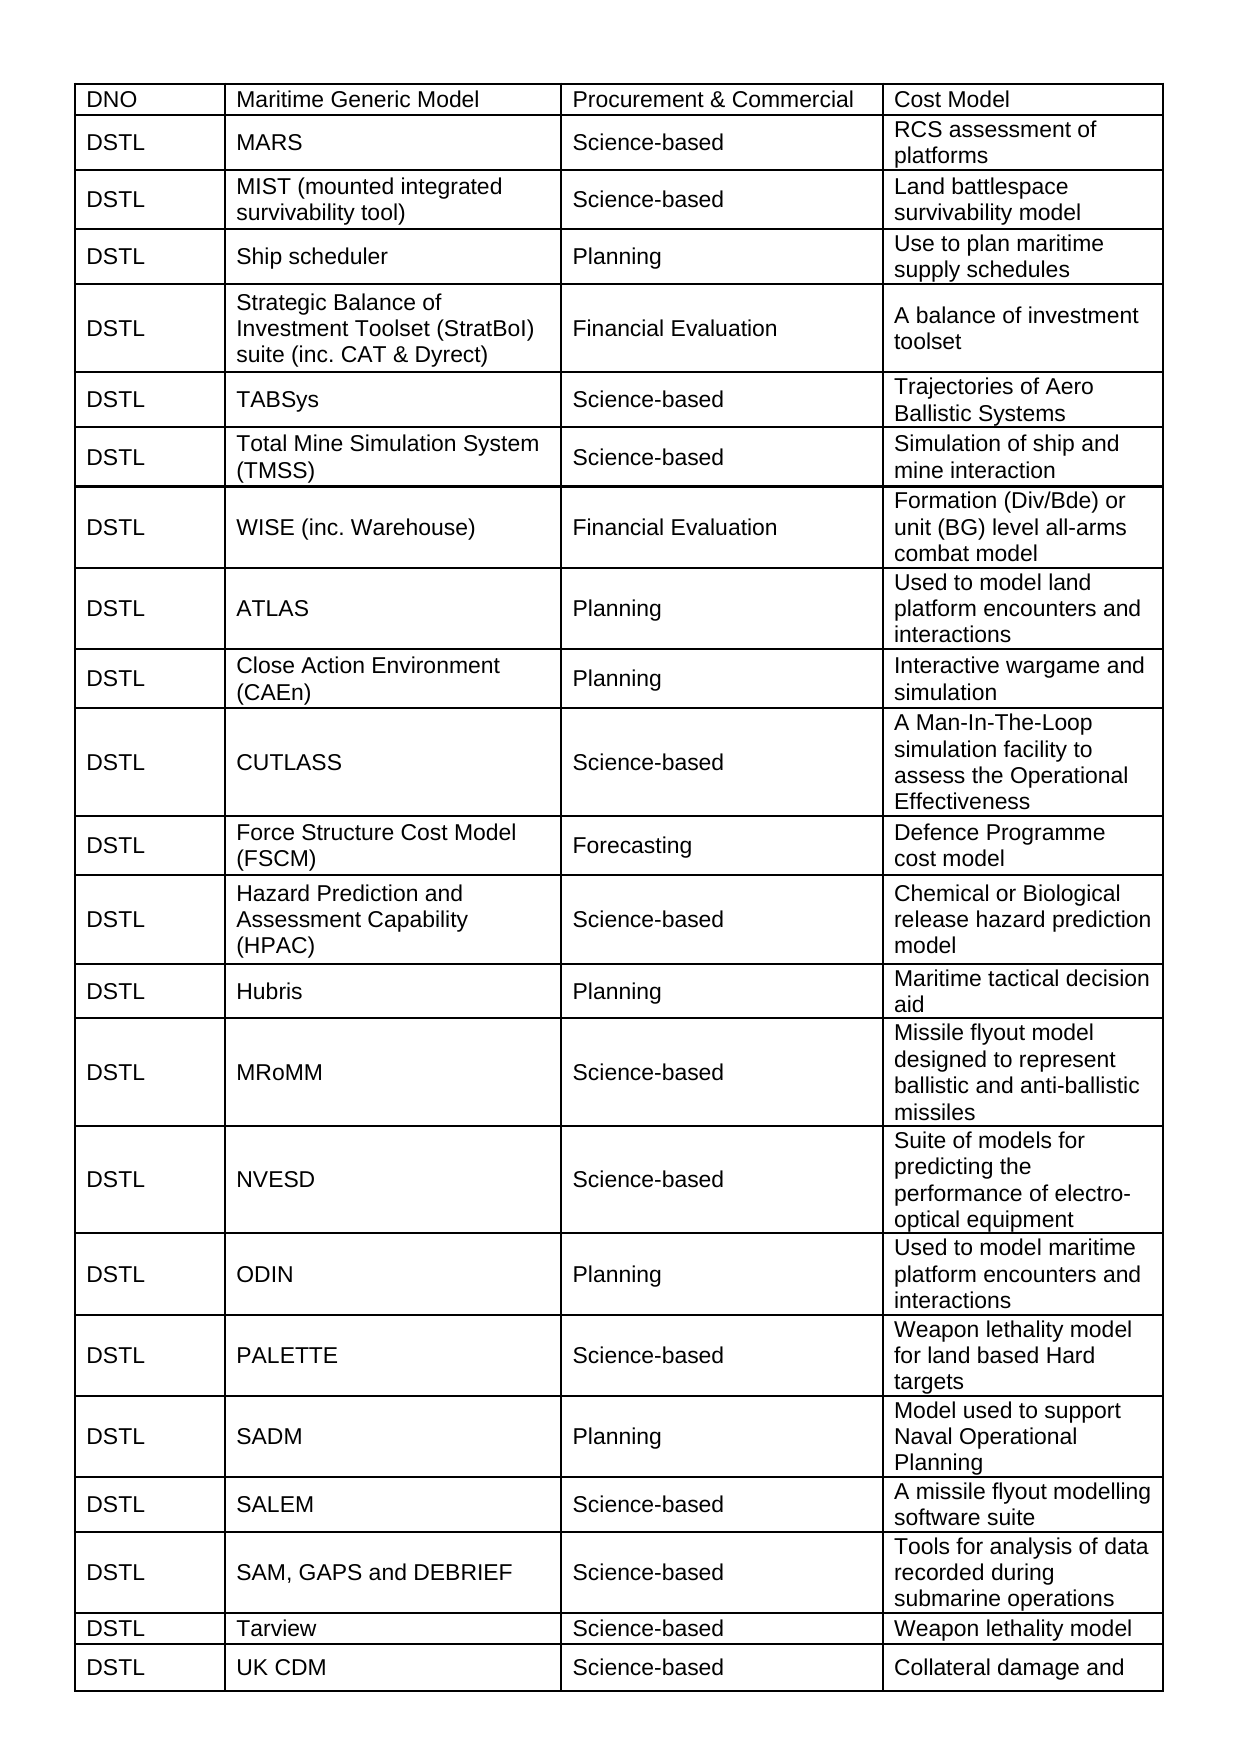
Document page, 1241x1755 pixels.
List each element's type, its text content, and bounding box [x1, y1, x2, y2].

table_cell UK CDM [226, 1645, 560, 1690]
table_cell TABSys [226, 373, 560, 426]
table_cell Tools for analysis of data recorded during submarine operations [884, 1533, 1162, 1612]
table_cell Science-based [562, 709, 882, 814]
table_cell DSTL [76, 817, 224, 874]
table_cell Used to model land platform encounters and interactions [884, 569, 1162, 648]
table_cell Force Structure Cost Model (FSCM) [226, 817, 560, 874]
table_cell Procurement & Commercial [562, 85, 882, 114]
table_cell Forecasting [562, 817, 882, 874]
table_cell DSTL [76, 1316, 224, 1394]
table_cell DSTL [76, 1397, 224, 1476]
table_cell Simulation of ship and mine interaction [884, 428, 1162, 485]
table_cell Maritime tactical decision aid [884, 965, 1162, 1017]
table_cell Science-based [562, 171, 882, 228]
table_cell DSTL [76, 876, 224, 962]
table_cell SADM [226, 1397, 560, 1476]
table_cell Financial Evaluation [562, 285, 882, 371]
table_cell Close Action Environment (CAEn) [226, 650, 560, 707]
table_cell Maritime Generic Model [226, 85, 560, 114]
table_cell Financial Evaluation [562, 488, 882, 567]
table_cell Formation (Div/Bde) or unit (BG) level all-arms combat model [884, 488, 1162, 567]
table_cell Weapon lethality model for land based Hard targets [884, 1316, 1162, 1394]
table_cell Cost Model [884, 85, 1162, 114]
table_cell Science-based [562, 428, 882, 485]
table_cell Used to model maritime platform encounters and interactions [884, 1234, 1162, 1313]
table_cell Hazard Prediction and Assessment Capability (HPAC) [226, 876, 560, 962]
table_cell PALETTE [226, 1316, 560, 1394]
table_cell A missile flyout modelling software suite [884, 1478, 1162, 1531]
table_cell Defence Programme cost model [884, 817, 1162, 874]
table_cell DSTL [76, 1645, 224, 1690]
table_cell DSTL [76, 965, 224, 1017]
table_cell DSTL [76, 1234, 224, 1313]
table_cell DSTL [76, 373, 224, 426]
table_cell A Man-In-The-Loop simulation facility to assess the Operational Effectiveness [884, 709, 1162, 814]
table_cell SALEM [226, 1478, 560, 1531]
table_cell Planning [562, 569, 882, 648]
table_cell Hubris [226, 965, 560, 1017]
table_cell Land battlespace survivability model [884, 171, 1162, 228]
table_cell Planning [562, 1397, 882, 1476]
table_cell Total Mine Simulation System (TMSS) [226, 428, 560, 485]
table_cell DSTL [76, 285, 224, 371]
table_cell SAM, GAPS and DEBRIEF [226, 1533, 560, 1612]
table_cell Science-based [562, 116, 882, 168]
table_cell DSTL [76, 1019, 224, 1125]
table_cell RCS assessment of platforms [884, 116, 1162, 168]
table_cell Suite of models for predicting the performance of electro-optical equipment [884, 1127, 1162, 1232]
table_cell Chemical or Biological release hazard prediction model [884, 876, 1162, 962]
table_cell Trajectories of Aero Ballistic Systems [884, 373, 1162, 426]
table_cell Planning [562, 1234, 882, 1313]
table_cell CUTLASS [226, 709, 560, 814]
table_cell Science-based [562, 1316, 882, 1394]
table_cell Interactive wargame and simulation [884, 650, 1162, 707]
table_cell Use to plan maritime supply schedules [884, 230, 1162, 283]
table_cell Strategic Balance of Investment Toolset (StratBoI) suite (inc. CAT & Dyrect) [226, 285, 560, 371]
table_cell Science-based [562, 1614, 882, 1643]
table_cell DSTL [76, 650, 224, 707]
table_cell MIST (mounted integrated survivability tool) [226, 171, 560, 228]
table_cell Model used to support Naval Operational Planning [884, 1397, 1162, 1476]
table_cell DSTL [76, 116, 224, 168]
table_cell Planning [562, 650, 882, 707]
table_cell DSTL [76, 1127, 224, 1232]
table_cell Missile flyout model designed to represent ballistic and anti-ballistic missiles [884, 1019, 1162, 1125]
table_cell Science-based [562, 1019, 882, 1125]
table_cell Collateral damage and [884, 1645, 1162, 1690]
table_cell Science-based [562, 1645, 882, 1690]
table_cell A balance of investment toolset [884, 285, 1162, 371]
table_cell Science-based [562, 1478, 882, 1531]
table_cell DNO [76, 85, 224, 114]
table_cell MARS [226, 116, 560, 168]
table_cell DSTL [76, 569, 224, 648]
table_cell Science-based [562, 876, 882, 962]
table_cell DSTL [76, 1478, 224, 1531]
table_cell DSTL [76, 1614, 224, 1643]
table_cell DSTL [76, 428, 224, 485]
table_cell DSTL [76, 488, 224, 567]
table_cell Science-based [562, 1533, 882, 1612]
table_cell DSTL [76, 709, 224, 814]
table_cell ODIN [226, 1234, 560, 1313]
table_cell MRoMM [226, 1019, 560, 1125]
table_cell Ship scheduler [226, 230, 560, 283]
table_cell Weapon lethality model [884, 1614, 1162, 1643]
table_cell Science-based [562, 373, 882, 426]
table_cell Science-based [562, 1127, 882, 1232]
table_cell DSTL [76, 1533, 224, 1612]
table_cell Tarview [226, 1614, 560, 1643]
table_cell WISE (inc. Warehouse) [226, 488, 560, 567]
table_cell NVESD [226, 1127, 560, 1232]
table_cell DSTL [76, 171, 224, 228]
table_cell Planning [562, 230, 882, 283]
table_cell DSTL [76, 230, 224, 283]
table_cell ATLAS [226, 569, 560, 648]
table_cell Planning [562, 965, 882, 1017]
